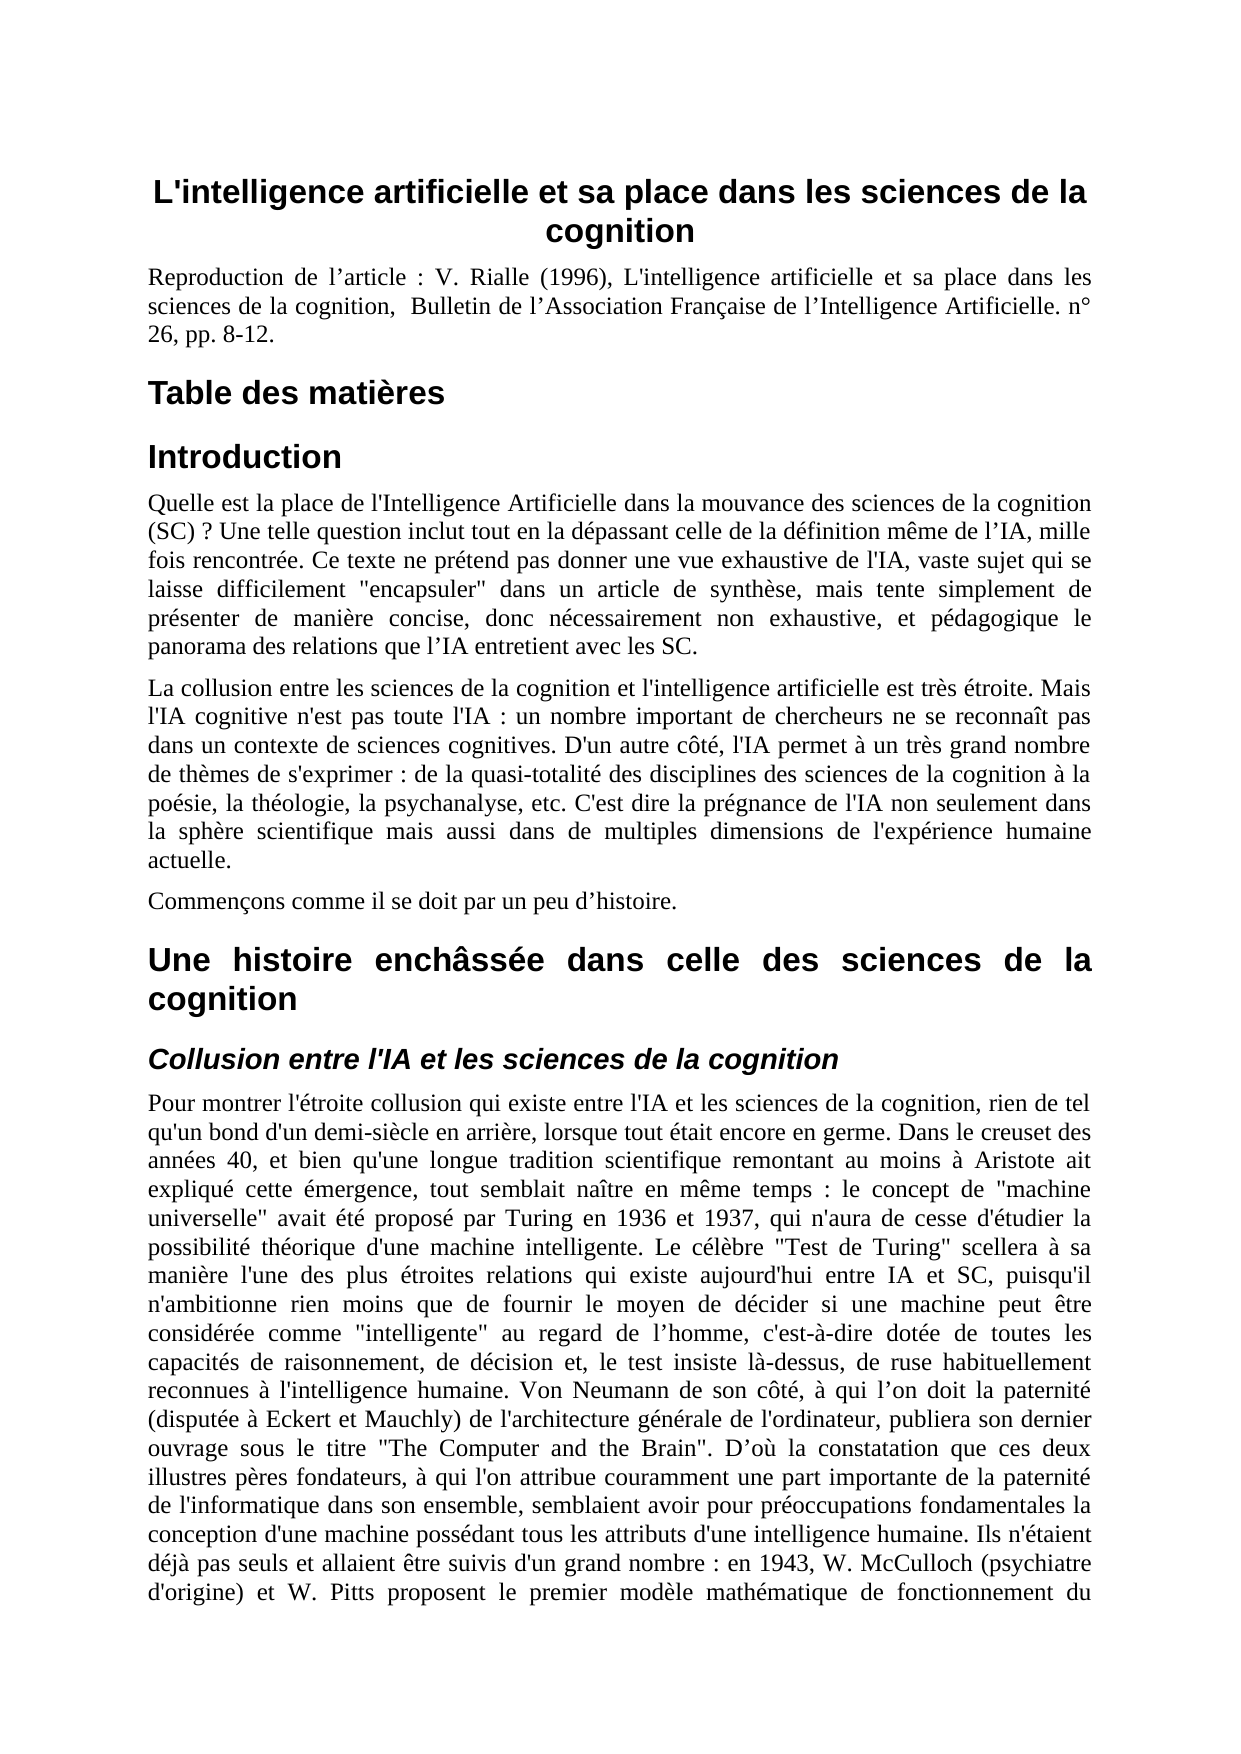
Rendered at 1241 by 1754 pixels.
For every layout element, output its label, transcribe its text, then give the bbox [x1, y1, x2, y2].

text Quelle est la place de l'Intelligence Artificielle dans la mouvance des sciences de la cognition (SC) ? Une telle question inclut tout en la dépassant celle de la définition même de l’IA, mille fois rencontrée. Ce texte ne prétend pas donner une vue exhaustive de l'IA, vaste sujet qui se laisse difficilement "encapsuler" dans un article de synthèse, mais tente simplement de présenter de manière concise, donc nécessairement non exhaustive, et pédagogique le panorama des relations que l’IA entretient avec les SC. [148, 488, 1092, 660]
title L'intelligence artificielle et sa place dans les sciences de la cognition [148, 173, 1092, 249]
text Pour montrer l'étroite collusion qui existe entre l'IA et les sciences de la cognition, rien de tel qu'un bond d'un demi-siècle en arrière, lorsque tout était encore en germe. Dans le creuset des années 40, et bien qu'une longue tradition scientifique remontant au moins à Aristote ait expliqué cette émergence, tout semblait naître en même temps : le concept de "machine universelle" avait été proposé par Turing en 1936 et 1937, qui n'aura de cesse d'étudier la possibilité théorique d'une machine intelligente. Le célèbre "Test de Turing" scellera à sa manière l'une des plus étroites relations qui existe aujourd'hui entre IA et SC, puisqu'il n'ambitionne rien moins que de fournir le moyen de décider si une machine peut être considérée comme "intelligente" au regard de l’homme, c'est-à-dire dotée de toutes les capacités de raisonnement, de décision et, le test insiste là-dessus, de ruse habituellement reconnues à l'intelligence humaine. Von Neumann de son côté, à qui l’on doit la paternité (disputée à Eckert et Mauchly) de l'architecture générale de l'ordinateur, publiera son dernier ouvrage sous le titre "The Computer and the Brain". D’où la constatation que ces deux illustres pères fondateurs, à qui l'on attribue couramment une part importante de la paternité de l'informatique dans son ensemble, semblaient avoir pour préoccupations fondamentales la conception d'une machine possédant tous les attributs d'une intelligence humaine. Ils n'étaient déjà pas seuls et allaient être suivis d'un grand nombre : en 1943, W. McCulloch (psychiatre d'origine) et W. Pitts proposent le premier modèle mathématique de fonctionnement du [148, 1088, 1092, 1606]
text Reproduction de l’article : V. Rialle (1996), L'intelligence artificielle et sa place dans les sciences de la cognition, Bulletin de l’Association Française de l’Intelligence Artificielle. n° 26, pp. 8-12. [148, 262, 1092, 348]
subtitle Table des matières [148, 373, 1092, 412]
subtitle Introduction [148, 437, 1092, 475]
subtitle Collusion entre l'IA et les sciences de la cognition [148, 1042, 1092, 1076]
subtitle Une histoire enchâssée dans celle des sciences de la cognition [148, 940, 1092, 1017]
text Commençons comme il se doit par un peu d’histoire. [148, 886, 1092, 915]
text La collusion entre les sciences de la cognition et l'intelligence artificielle est très étroite. Mais l'IA cognitive n'est pas toute l'IA : un nombre important de chercheurs ne se reconnaît pas dans un contexte de sciences cognitives. D'un autre côté, l'IA permet à un très grand nombre de thèmes de s'exprimer : de la quasi-totalité des disciplines des sciences de la cognition à la poésie, la théologie, la psychanalyse, etc. C'est dire la prégnance de l'IA non seulement dans la sphère scientifique mais aussi dans de multiples dimensions de l'expérience humaine actuelle. [148, 673, 1092, 874]
